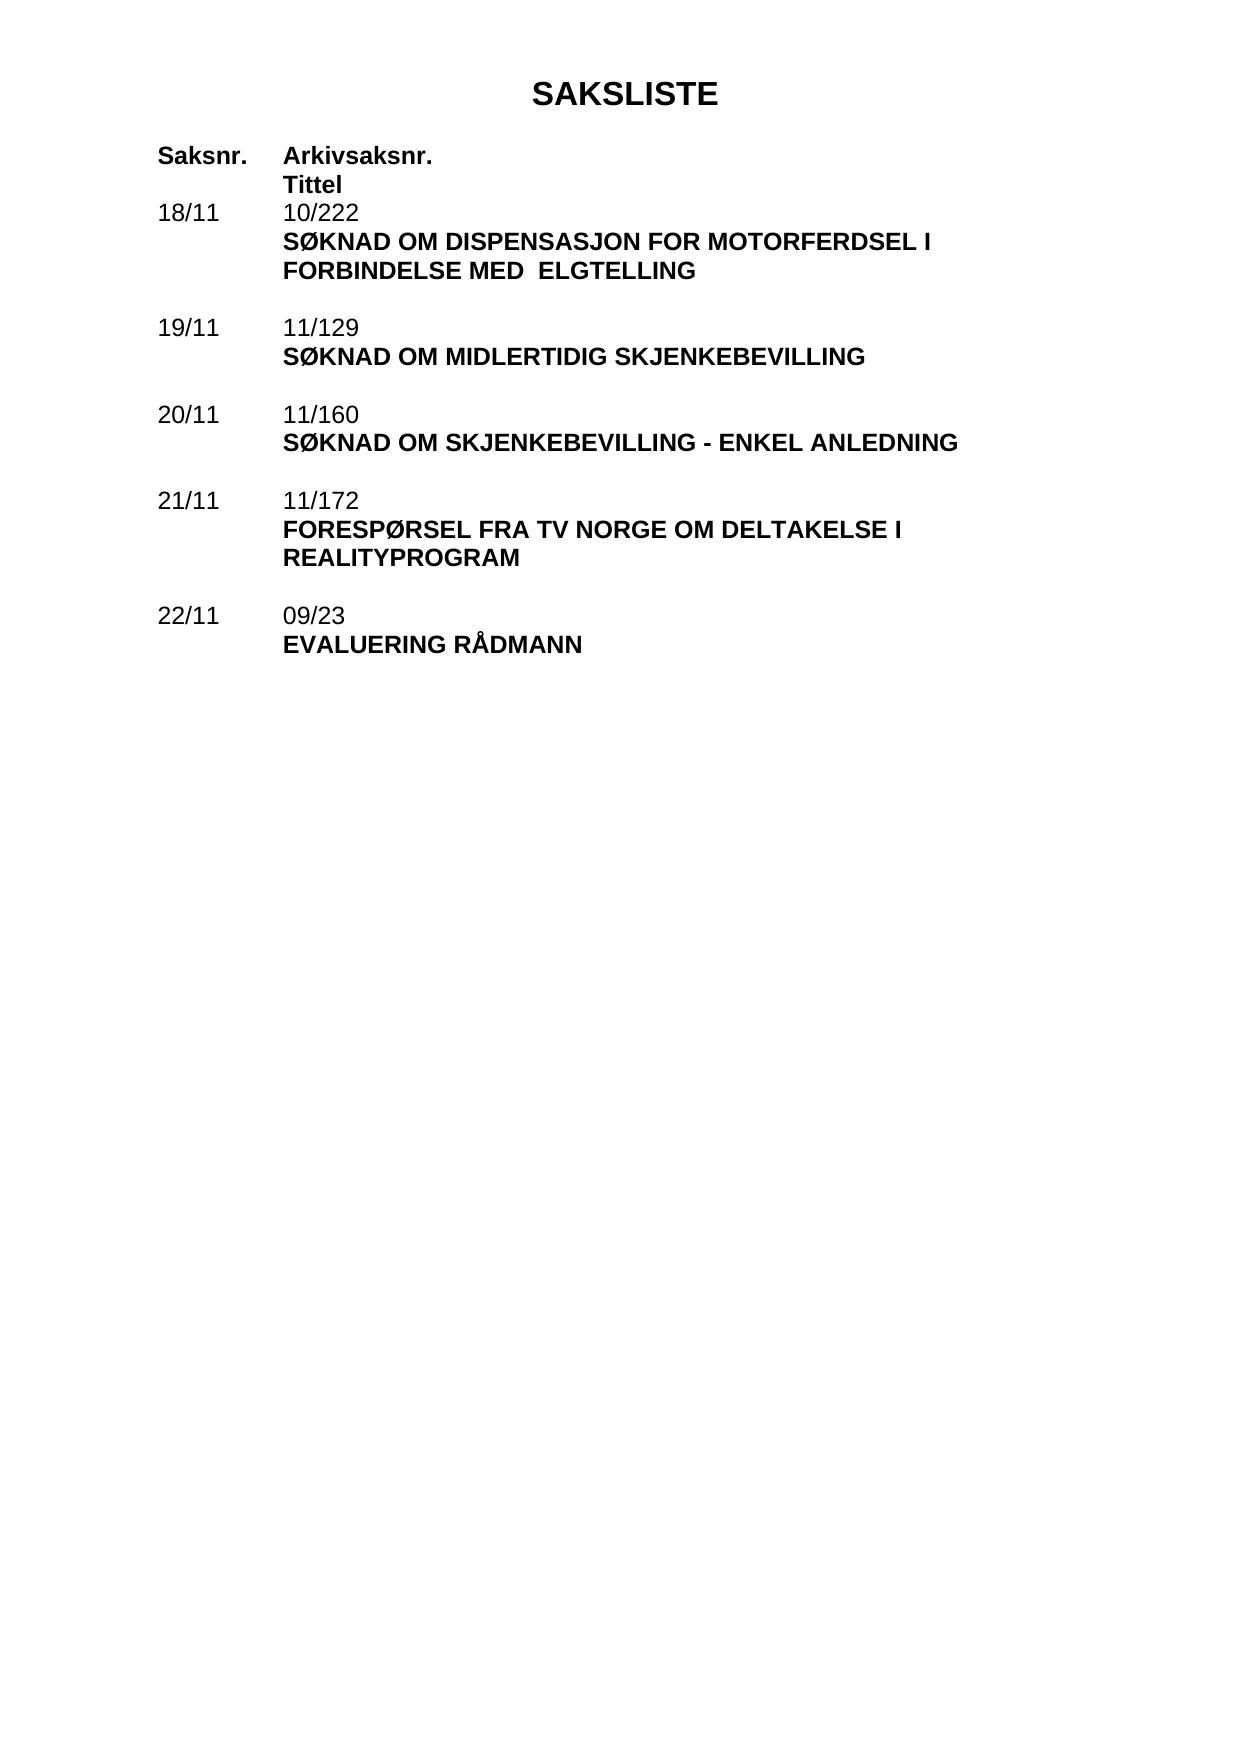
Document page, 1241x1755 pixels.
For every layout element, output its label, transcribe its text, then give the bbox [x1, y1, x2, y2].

table_header [615, 486, 1028, 515]
table_header [1029, 400, 1115, 428]
table_cell 10/222 [275, 199, 615, 227]
table_cell [1029, 170, 1115, 198]
table_header [1029, 141, 1115, 170]
table_cell [1029, 429, 1115, 457]
table_header [1029, 601, 1115, 630]
table_cell [150, 429, 275, 457]
table_header [615, 141, 1028, 170]
table_header Saksnr. [150, 141, 275, 170]
table_cell SØKNAD OM SKJENKEBEVILLING - ENKEL ANLEDNING [275, 429, 1028, 457]
table_cell [150, 515, 275, 572]
table_cell [150, 170, 275, 198]
text SAKSLISTE [150, 74, 1100, 112]
table_header [1029, 486, 1115, 515]
table_header 22/11 [150, 601, 275, 630]
table_cell [1029, 227, 1115, 285]
table_header Arkivsaksnr. [275, 141, 615, 170]
table_header [615, 400, 1028, 428]
table_header 09/23 [275, 601, 615, 630]
table_cell SØKNAD OM DISPENSASJON FOR MOTORFERDSEL I FORBINDELSE MED ELGTELLING [275, 227, 1028, 285]
table_cell EVALUERING RÅDMANN [275, 630, 1028, 658]
table_cell [150, 227, 275, 285]
table_header 20/11 [150, 400, 275, 428]
table_header [1029, 314, 1115, 342]
table_cell [1029, 342, 1115, 371]
table_header [615, 314, 1028, 342]
table_header 19/11 [150, 314, 275, 342]
table_cell [615, 199, 1028, 227]
table_cell [1029, 199, 1115, 227]
table_header 11/160 [275, 400, 615, 428]
table_cell SØKNAD OM MIDLERTIDIG SKJENKEBEVILLING [275, 342, 1028, 371]
table_cell [1029, 515, 1115, 572]
table_cell [150, 630, 275, 658]
table_cell Tittel [275, 170, 1028, 198]
table_header [615, 601, 1028, 630]
table_header 11/172 [275, 486, 615, 515]
table_cell FORESPØRSEL FRA TV NORGE OM DELTAKELSE I REALITYPROGRAM [275, 515, 1028, 572]
table_cell [150, 342, 275, 371]
table_header 21/11 [150, 486, 275, 515]
table_header 11/129 [275, 314, 615, 342]
table_cell [1029, 630, 1115, 658]
table_cell 18/11 [150, 199, 275, 227]
